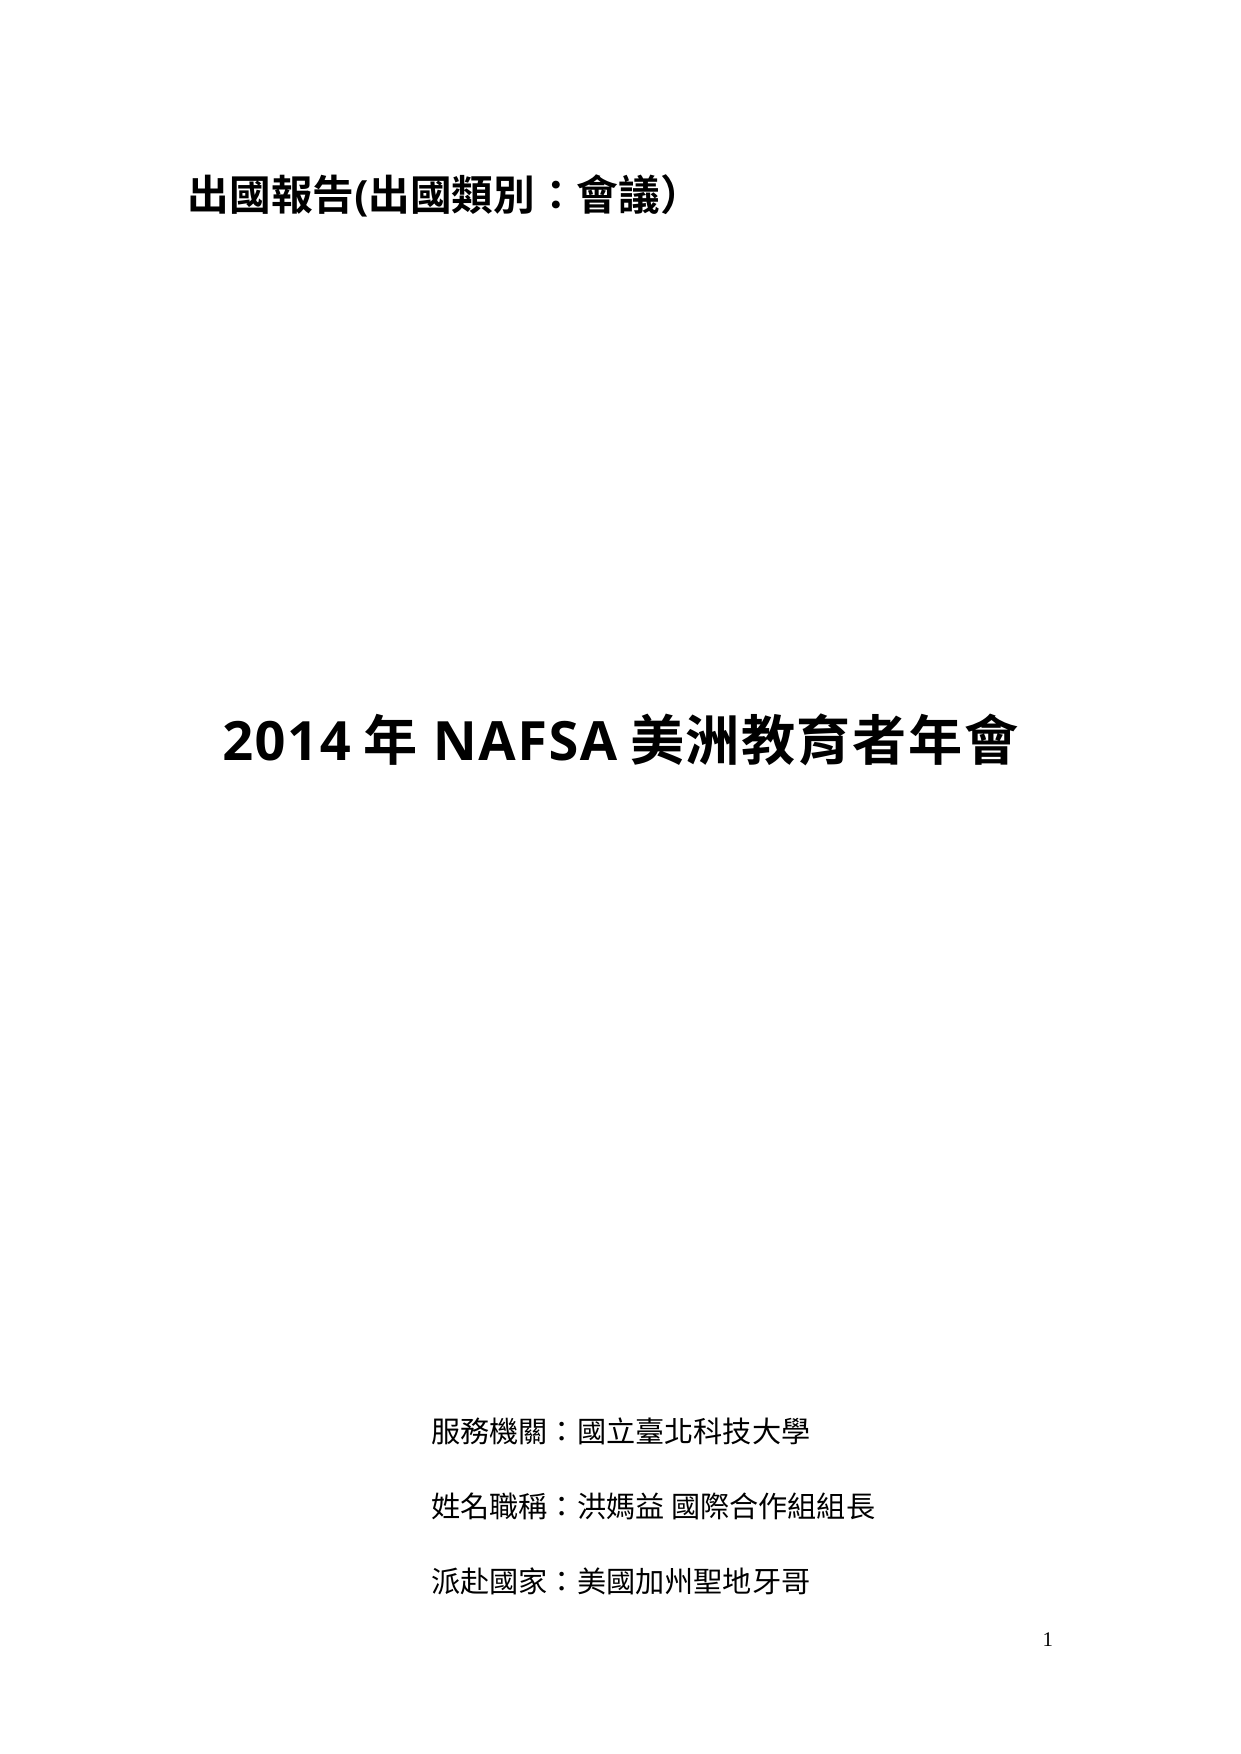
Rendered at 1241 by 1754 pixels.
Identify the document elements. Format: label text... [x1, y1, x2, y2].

text 出國報告(出國類別：會議） [187, 155, 1053, 230]
text 服務機關：國立臺北科技大學 [187, 1393, 1053, 1468]
text 姓名職稱：洪媽益 國際合作組組長 [187, 1468, 1053, 1543]
text 派赴國家：美國加州聖地牙哥 [187, 1543, 1053, 1618]
text 2014年 NAFSA美洲教育者年會 [187, 680, 1053, 793]
